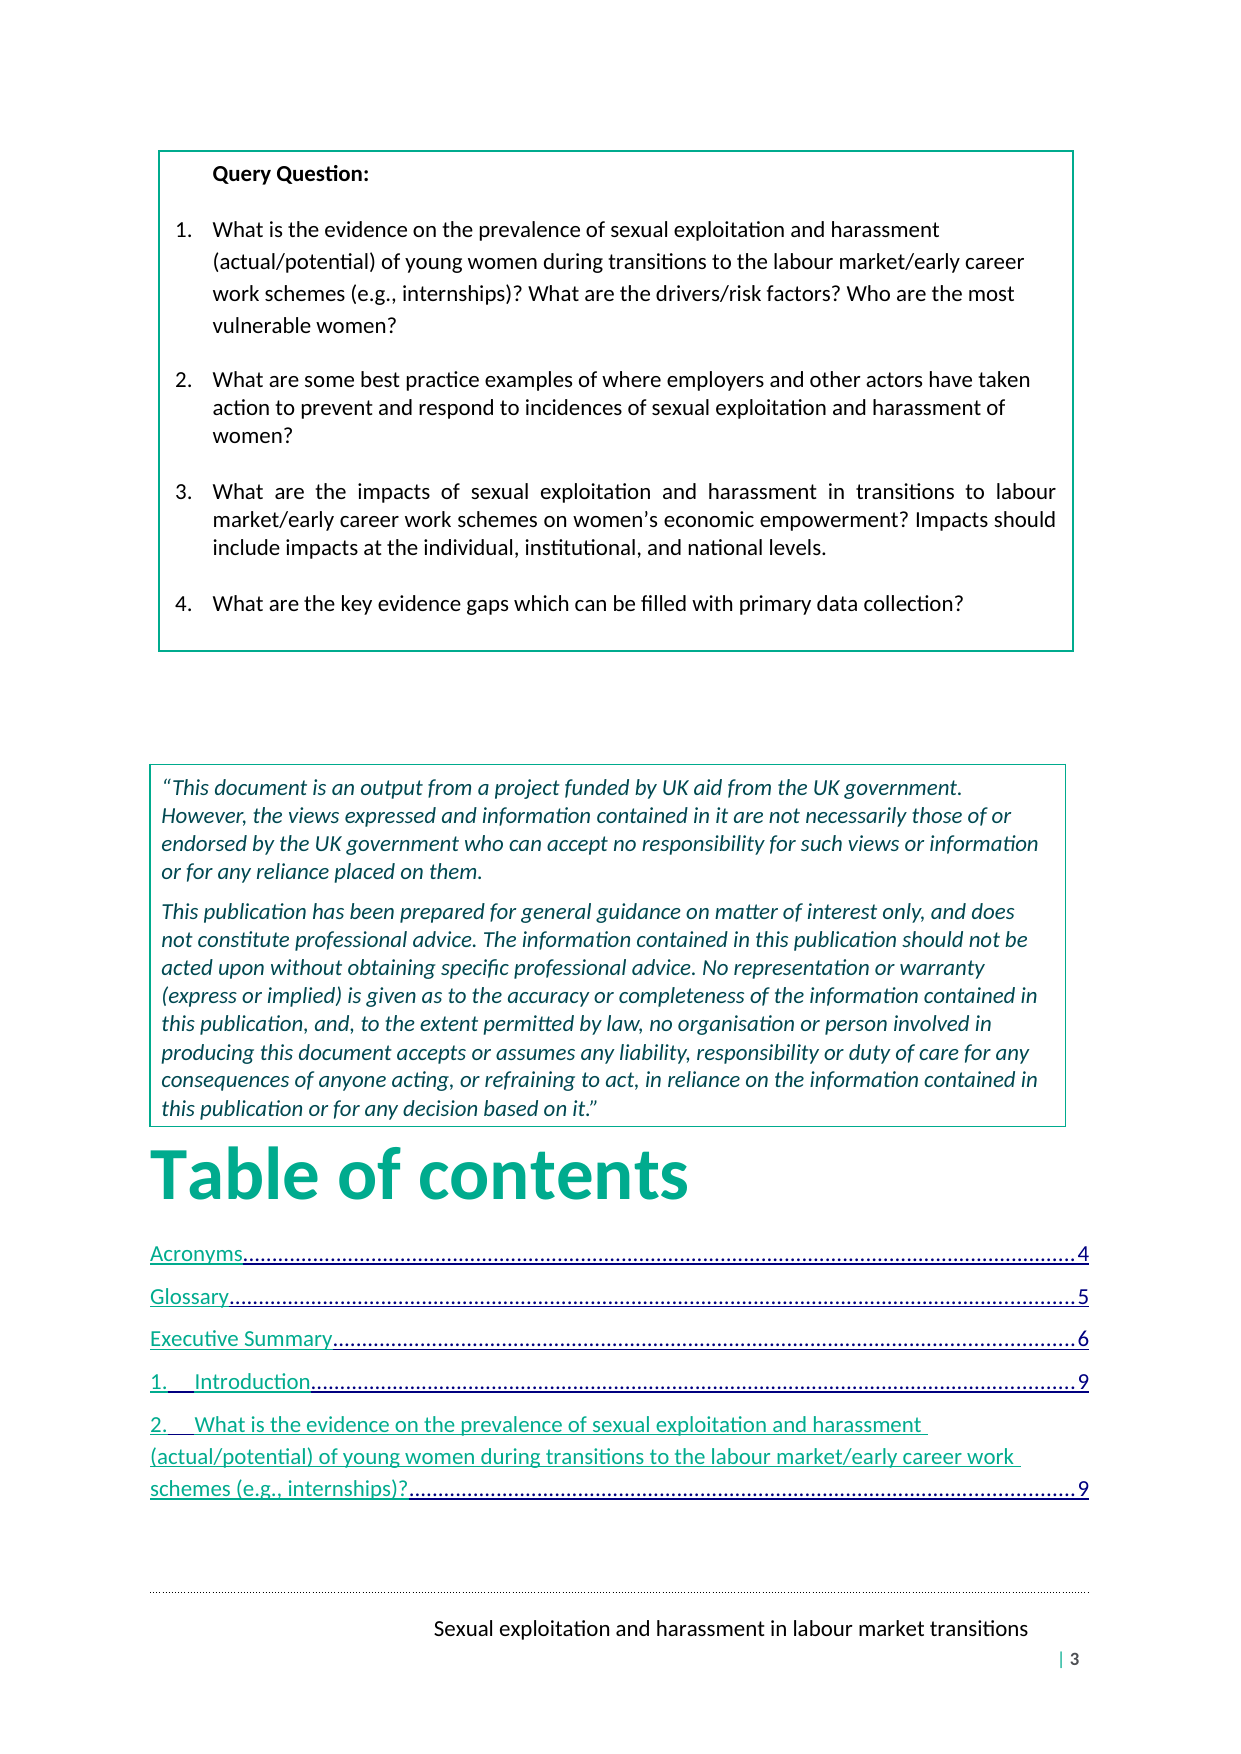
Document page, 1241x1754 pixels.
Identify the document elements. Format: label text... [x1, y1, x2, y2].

list What are the key evidence gaps which can be filled with primary data collection? [175, 589, 1057, 617]
text 1. Introduction 9 [150, 1367, 1090, 1395]
title Table of contents [150, 1127, 1090, 1218]
text Executive Summary 6 [150, 1324, 1090, 1352]
text Query Question: [212, 159, 1057, 187]
text 2. What is the evidence on the prevalence of sexual exploitation and harassment (actual/potential) of young women during transitions to the labour market/early career work schemes (e.g., internships)? 9 [150, 1410, 1090, 1502]
text Acronyms 4 [150, 1239, 1090, 1267]
list What are some best practice examples of where employers and other actors have taken action to prevent and respond to incidences of sexual exploitation and harassment of women? [175, 365, 1057, 449]
list What is the evidence on the prevalence of sexual exploitation and harassment (actual/potential) of young women during transitions to the labour market/early career work schemes (e.g., internships)? What are the drivers/risk factors? Who are the most vulnerable women? [175, 215, 1057, 340]
text Glossary 5 [150, 1282, 1090, 1310]
list What are the impacts of sexual exploitation and harassment in transitions to labour market/early career work schemes on women’s economic empowerment? Impacts should include impacts at the individual, institutional, and national levels. [175, 477, 1057, 561]
table_header “This document is an output from a project funded by UK aid from the UK government. However, the views expressed and information contained in it are not necessarily those of or endorsed by the UK government who can accept no responsibility for such views or information or for any reliance placed on them. This publication has been prepared for general guidance on matter of interest only, and does not constitute professional advice. The information contained in this publication should not be acted upon without obtaining specific professional advice. No representation or warranty (express or implied) is given as to the accuracy or completeness of the information contained in this publication, and, to the extent permitted by law, no organisation or person involved in producing this document accepts or assumes any liability, responsibility or duty of care for any consequences of anyone acting, or refraining to act, in reliance on the information contained in this publication or for any decision based on it.” [151, 765, 1065, 1126]
